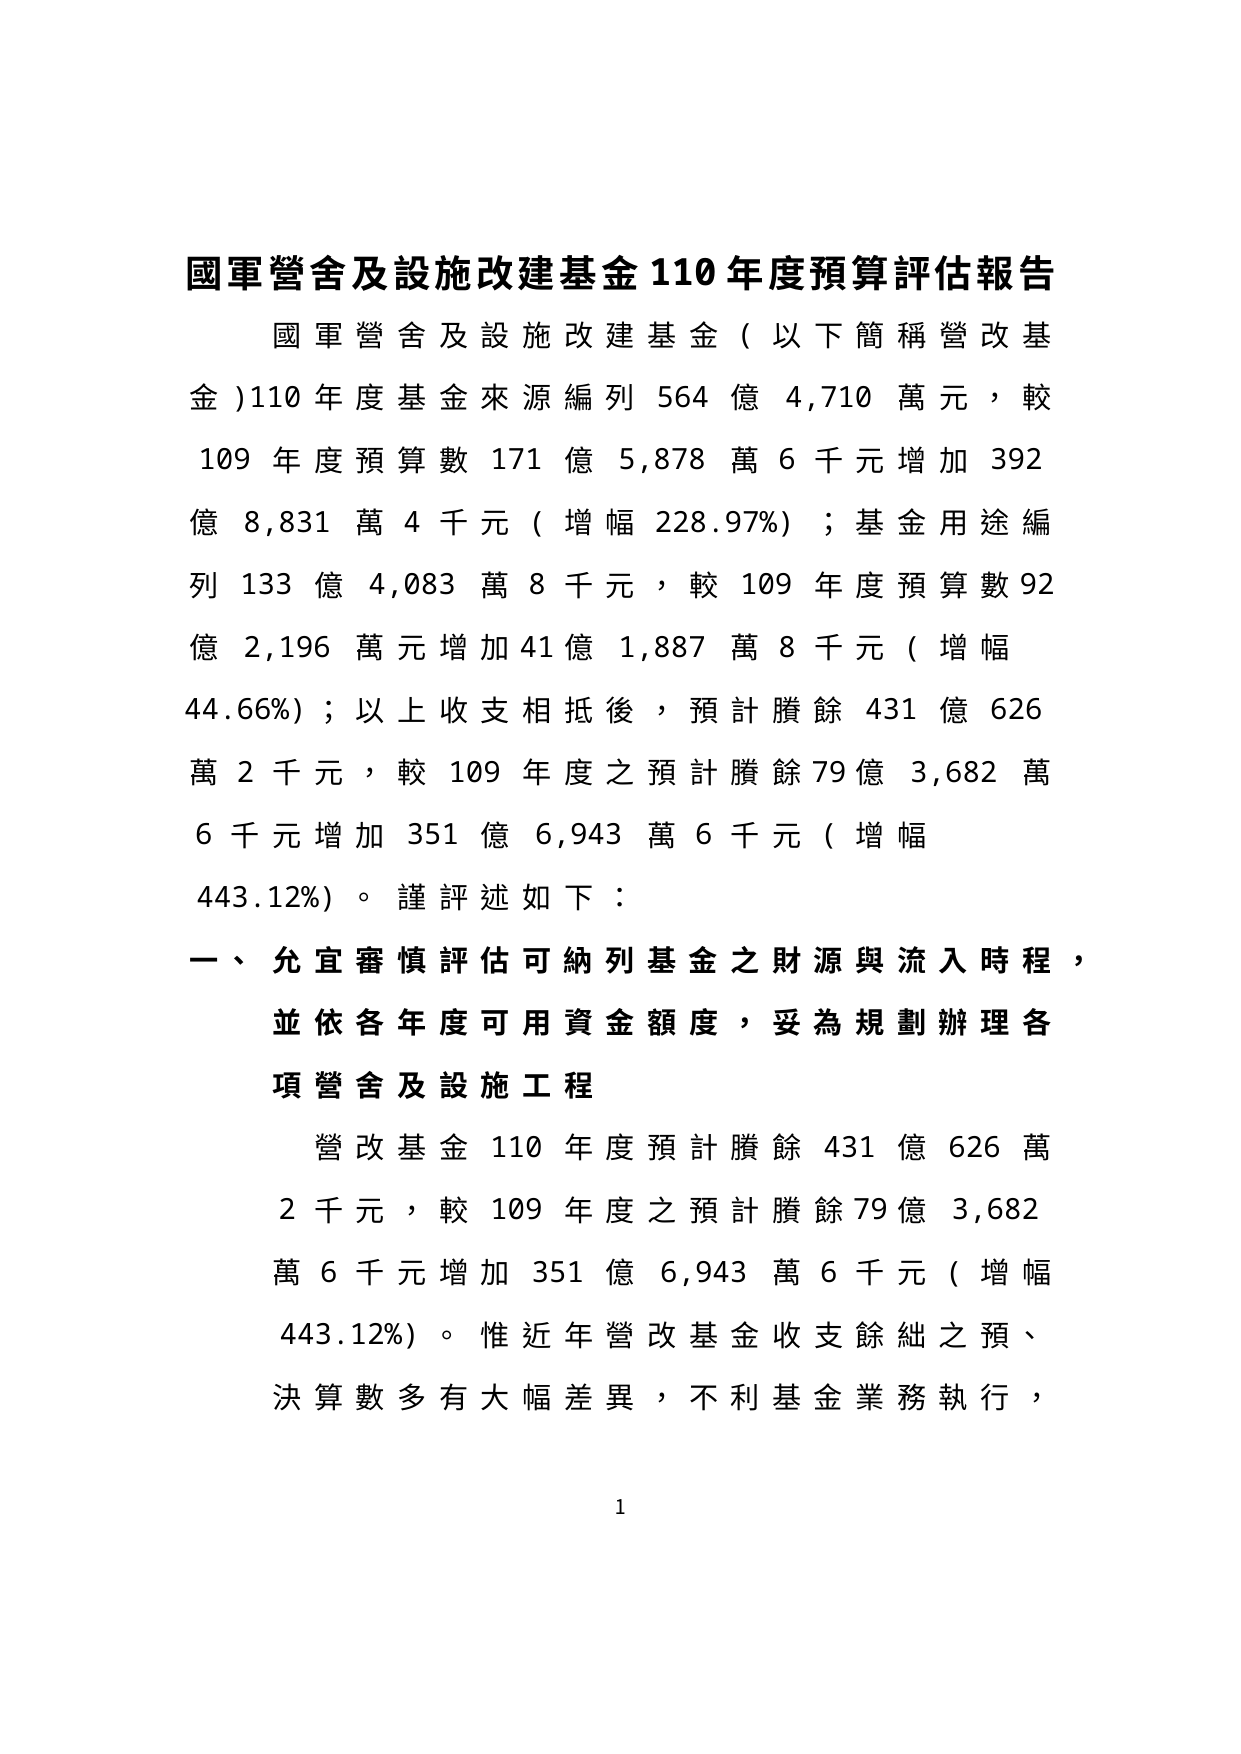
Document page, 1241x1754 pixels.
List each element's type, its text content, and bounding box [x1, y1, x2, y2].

text 營改基金110年度預計賸餘431億626萬2千元，較109年度之預計賸餘79億3,682萬6千元增加351億6,943萬6千元(增幅443.12%)。惟近年營改基金收支餘絀之預、決算數多有大幅差異，不利基金業務執行， [242, 1104, 1058, 1417]
text 國軍營舍及設施改建基金(以下簡稱營改基金)110年度基金來源編列564億4,710萬元，較109年度預算數171億5,878萬6千元增加392億8,831萬4千元(增幅228.97%)；基金用途編列133億4,083萬8千元，較109年度預算數92億2,196萬元增加41億1,887萬8千元(增幅44.66%)；以上收支相抵後，預計賸餘431億626萬2千元，較109年度之預計賸餘79億3,682萬6千元增加351億6,943萬6千元(增幅443.12%)。謹評述如下： [183, 292, 1058, 917]
text 一、允宜審慎評估可納列基金之財源與流入時程，並依各年度可用資金額度，妥為規劃辦理各項營舍及設施工程 [183, 917, 1058, 1104]
text 國軍營舍及設施改建基金110年度預算評估報告 [183, 229, 1058, 292]
